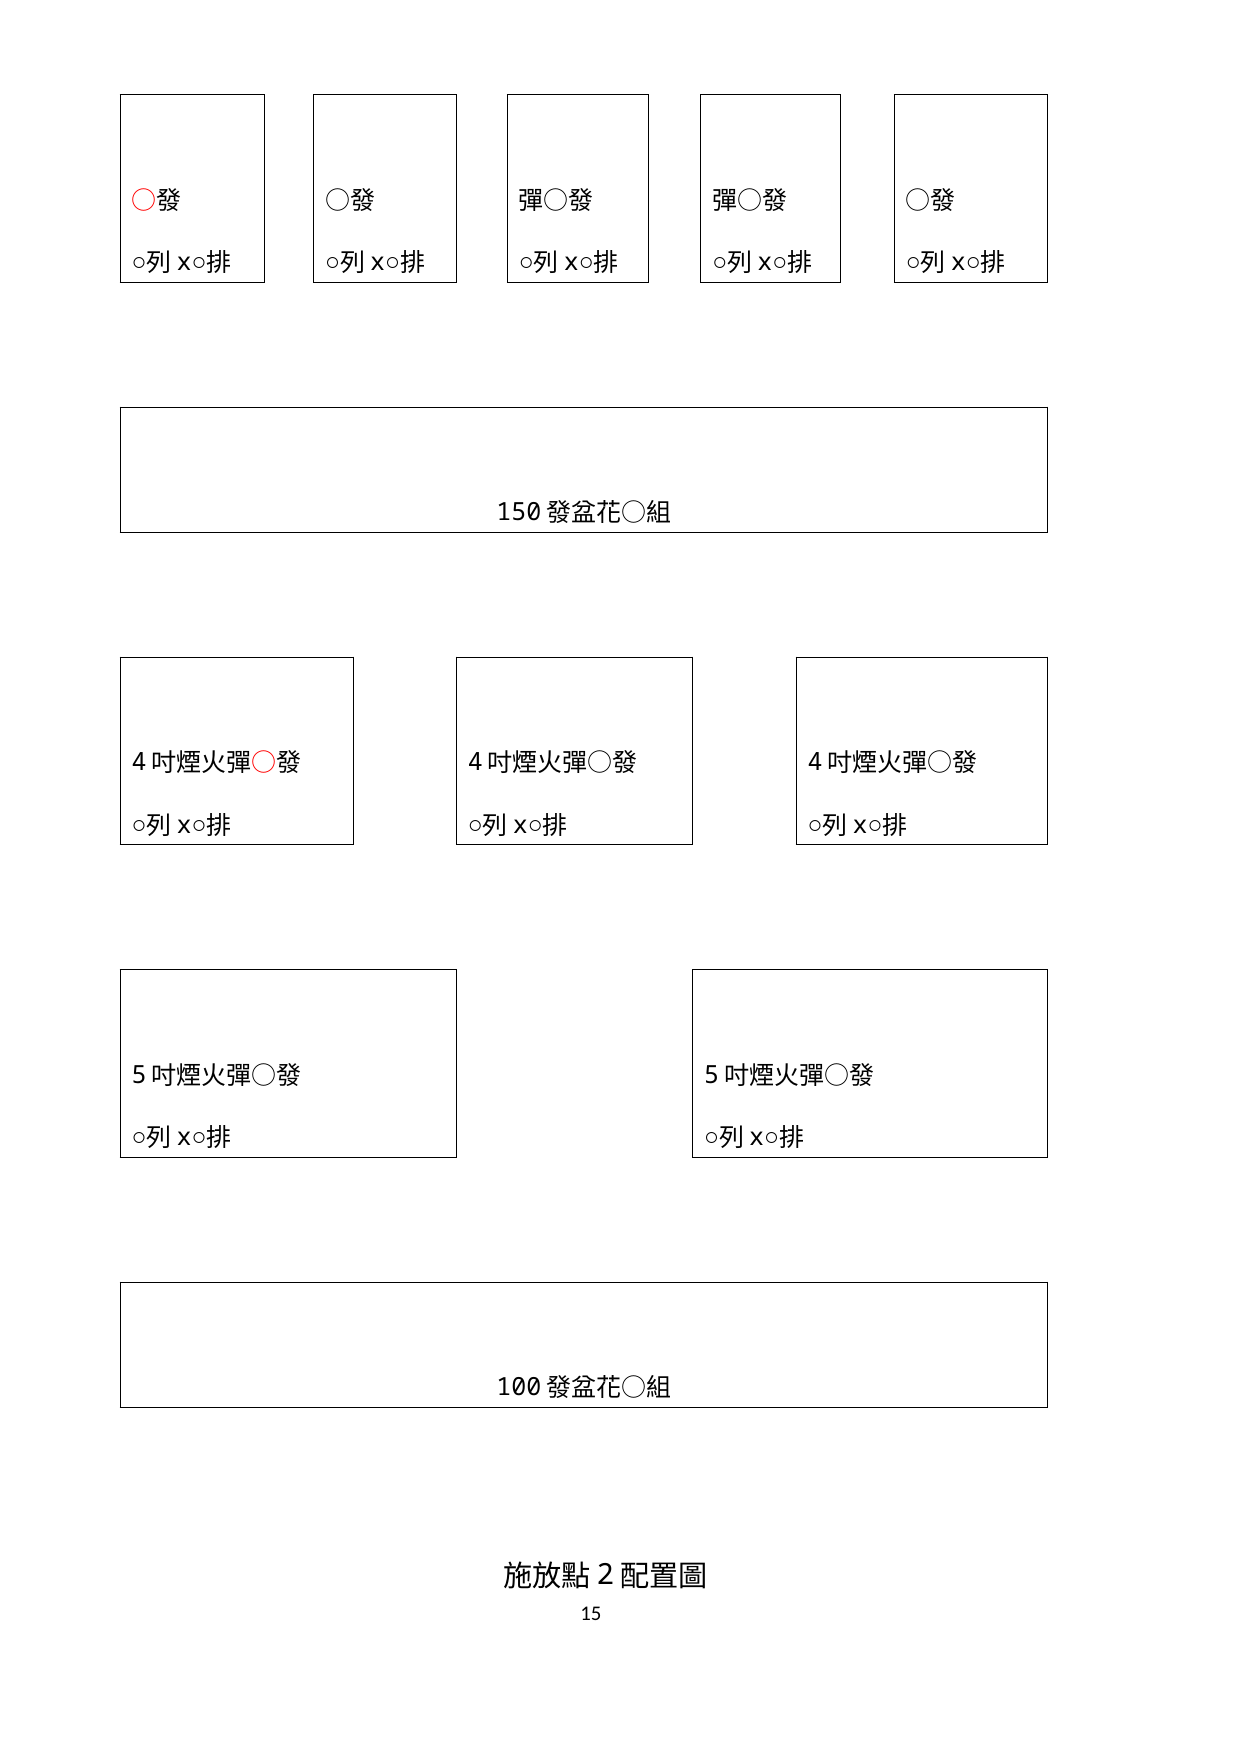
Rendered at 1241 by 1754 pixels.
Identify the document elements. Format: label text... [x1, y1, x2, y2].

table_header 100發盆花○組 [121, 1283, 1047, 1407]
table_header [841, 94, 894, 282]
table_header 4吋煙火彈○發 ○列x○排 [797, 658, 1047, 844]
table_header ○發 ○列x○排 [121, 95, 264, 282]
table_header 4吋煙火彈○發 ○列x○排 [457, 658, 692, 844]
table_header [693, 657, 796, 844]
table_header 150發盆花○組 [121, 408, 1047, 532]
table_header ○發 ○列x○排 [895, 95, 1047, 282]
table_header 4吋煙火彈○發 ○列x○排 [121, 658, 353, 844]
table_header 彈○發 ○列x○排 [701, 95, 840, 282]
table_header [354, 657, 456, 844]
table_header 彈○發 ○列x○排 [508, 95, 648, 282]
table_header 5吋煙火彈○發 ○列x○排 [121, 970, 456, 1157]
table_header [265, 94, 313, 282]
table_header [649, 94, 700, 282]
table_header ○發 ○列x○排 [314, 95, 456, 282]
table_header [457, 94, 507, 282]
table_header 5吋煙火彈○發 ○列x○排 [693, 970, 1047, 1157]
text 施放點2配置圖 [131, 1532, 1050, 1594]
table_header [457, 969, 692, 1157]
